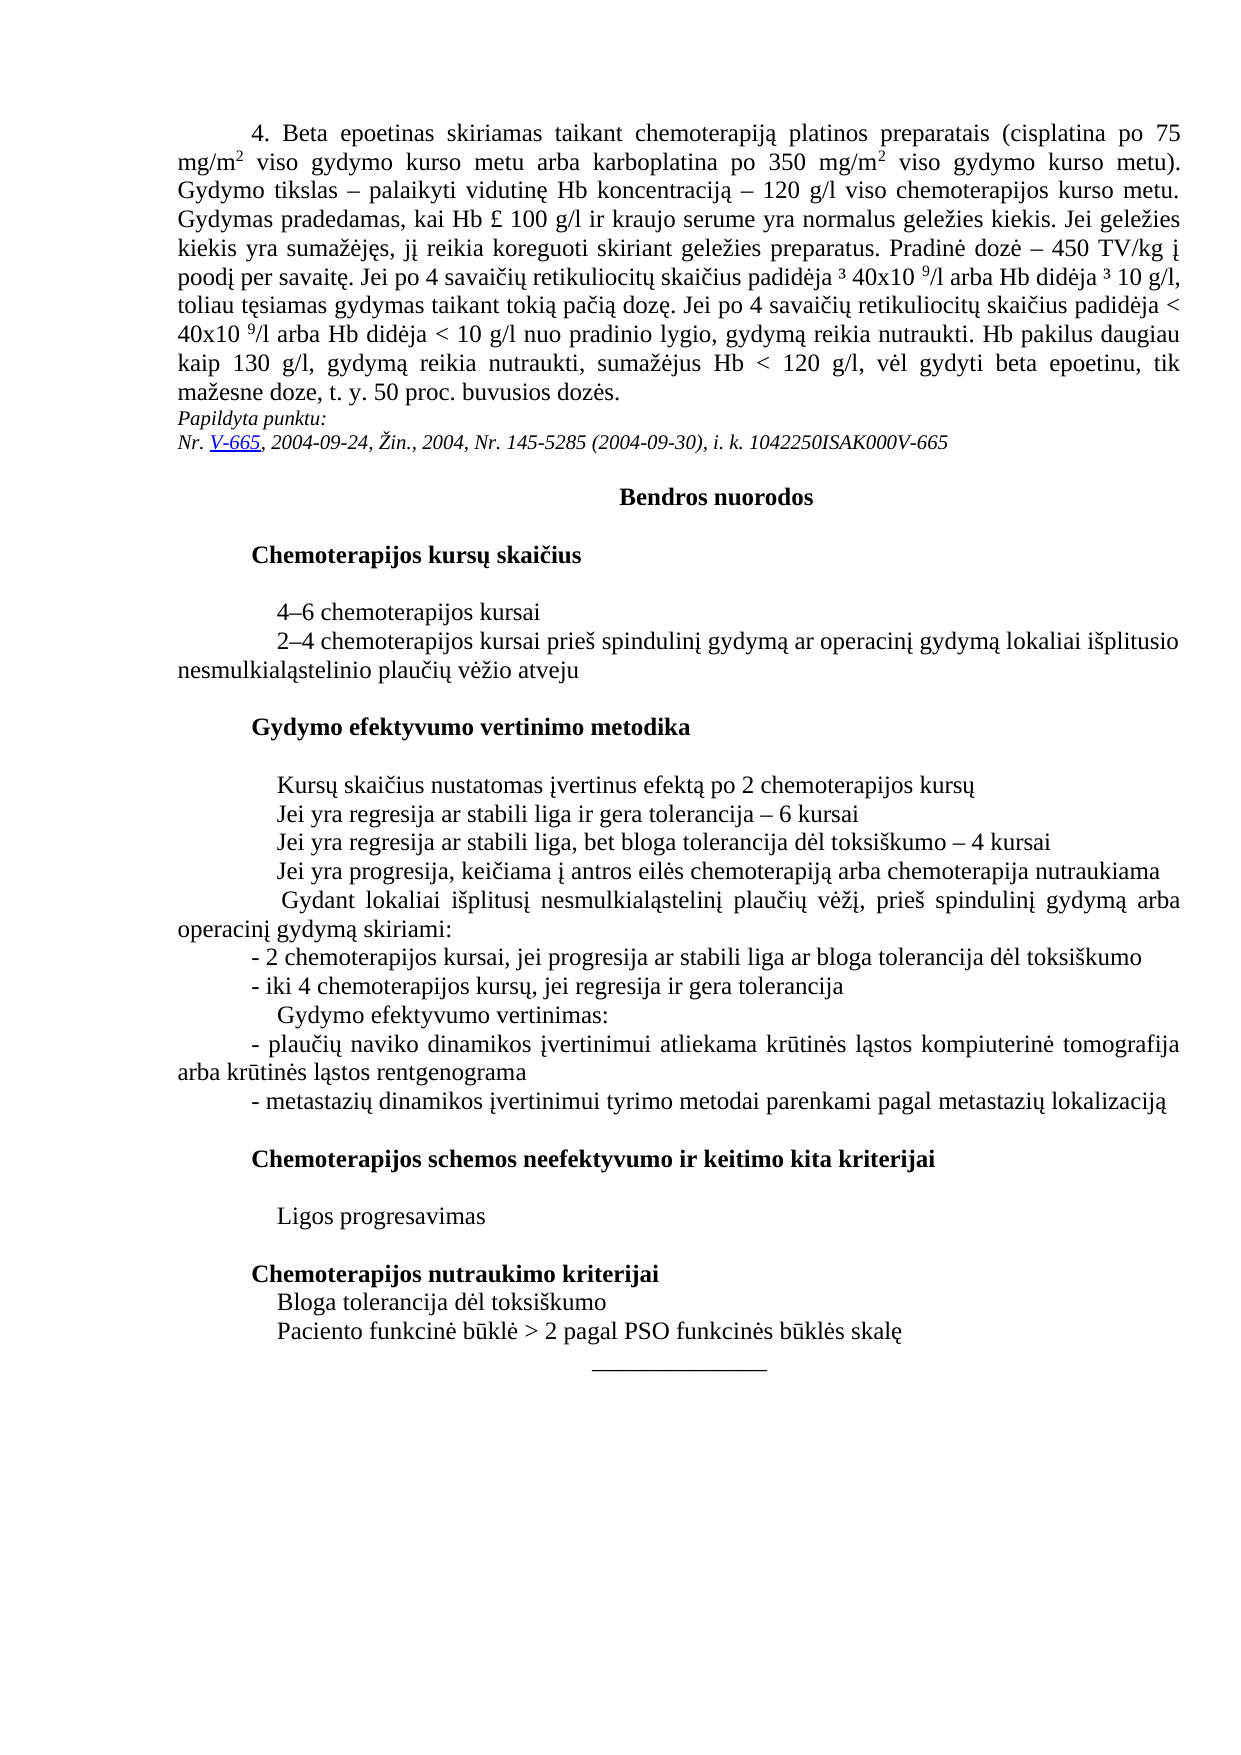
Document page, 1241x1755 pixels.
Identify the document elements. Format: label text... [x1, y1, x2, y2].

text  Paciento funkcinė būklė > 2 pagal PSO funkcinės būklės skalę [177, 1316, 1181, 1345]
text - 2 chemoterapijos kursai, jei progresija ar stabili liga ar bloga tolerancija dėl toksiškumo [177, 942, 1181, 971]
text  Kursų skaičius nustatomas įvertinus efektą po 2 chemoterapijos kursų [177, 770, 1181, 799]
text  Gydymo efektyvumo vertinimas: [177, 1000, 1181, 1029]
text  4–6 chemoterapijos kursai [177, 597, 1181, 626]
text Chemoterapijos kursų skaičius [177, 540, 1181, 569]
text  Jei yra regresija ar stabili liga ir gera tolerancija – 6 kursai [177, 799, 1181, 827]
text ______________ [177, 1345, 1181, 1374]
text Gydymo efektyvumo vertinimo metodika [177, 712, 1181, 741]
text Bendros nuorodos [177, 482, 1181, 511]
text  Bloga tolerancija dėl toksiškumo [177, 1287, 1181, 1316]
text  Gydant lokaliai išplitusį nesmulkialąstelinį plaučių vėžį, prieš spindulinį gydymą arba operacinį gydymą skiriami: [177, 885, 1181, 942]
text - metastazių dinamikos įvertinimui tyrimo metodai parenkami pagal metastazių lokalizaciją [177, 1086, 1181, 1115]
text Chemoterapijos schemos neefektyvumo ir keitimo kita kriterijai [177, 1144, 1181, 1172]
text - iki 4 chemoterapijos kursų, jei regresija ir gera tolerancija [177, 971, 1181, 1000]
text  2–4 chemoterapijos kursai prieš spindulinį gydymą ar operacinį gydymą lokaliai išplitusio nesmulkialąstelinio plaučių vėžio atveju [177, 626, 1181, 684]
text  Jei yra progresija, keičiama į antros eilės chemoterapiją arba chemoterapija nutraukiama [177, 856, 1181, 885]
text  Jei yra regresija ar stabili liga, bet bloga tolerancija dėl toksiškumo – 4 kursai [177, 827, 1181, 856]
text Nr. V-665, 2004-09-24, Žin., 2004, Nr. 145-5285 (2004-09-30), i. k. 1042250ISAK000V-665 [177, 430, 1181, 454]
text Chemoterapijos nutraukimo kriterijai [177, 1259, 1181, 1287]
text  Ligos progresavimas [177, 1201, 1181, 1230]
text 4. Beta epoetinas skiriamas taikant chemoterapiją platinos preparatais (cisplatina po 75 mg/m2 viso gydymo kurso metu arba karboplatina po 350 mg/m2 viso gydymo kurso metu). Gydymo tikslas – palaikyti vidutinę Hb koncentraciją – 120 g/l viso chemoterapijos kurso metu. Gydymas pradedamas, kai Hb £ 100 g/l ir kraujo serume yra normalus geležies kiekis. Jei geležies kiekis yra sumažėjęs, jį reikia koreguoti skiriant geležies preparatus. Pradinė dozė – 450 TV/kg į poodį per savaitę. Jei po 4 savaičių retikuliocitų skaičius padidėja ³ 40x10 9/l arba Hb didėja ³ 10 g/l, toliau tęsiamas gydymas taikant tokią pačią dozę. Jei po 4 savaičių retikuliocitų skaičius padidėja < 40x10 9/l arba Hb didėja < 10 g/l nuo pradinio lygio, gydymą reikia nutraukti. Hb pakilus daugiau kaip 130 g/l, gydymą reikia nutraukti, sumažėjus Hb < 120 g/l, vėl gydyti beta epoetinu, tik mažesne doze, t. y. 50 proc. buvusios dozės. [177, 118, 1181, 406]
text Papildyta punktu: [177, 406, 1181, 430]
text - plaučių naviko dinamikos įvertinimui atliekama krūtinės ląstos kompiuterinė tomografija arba krūtinės ląstos rentgenograma [177, 1029, 1181, 1086]
